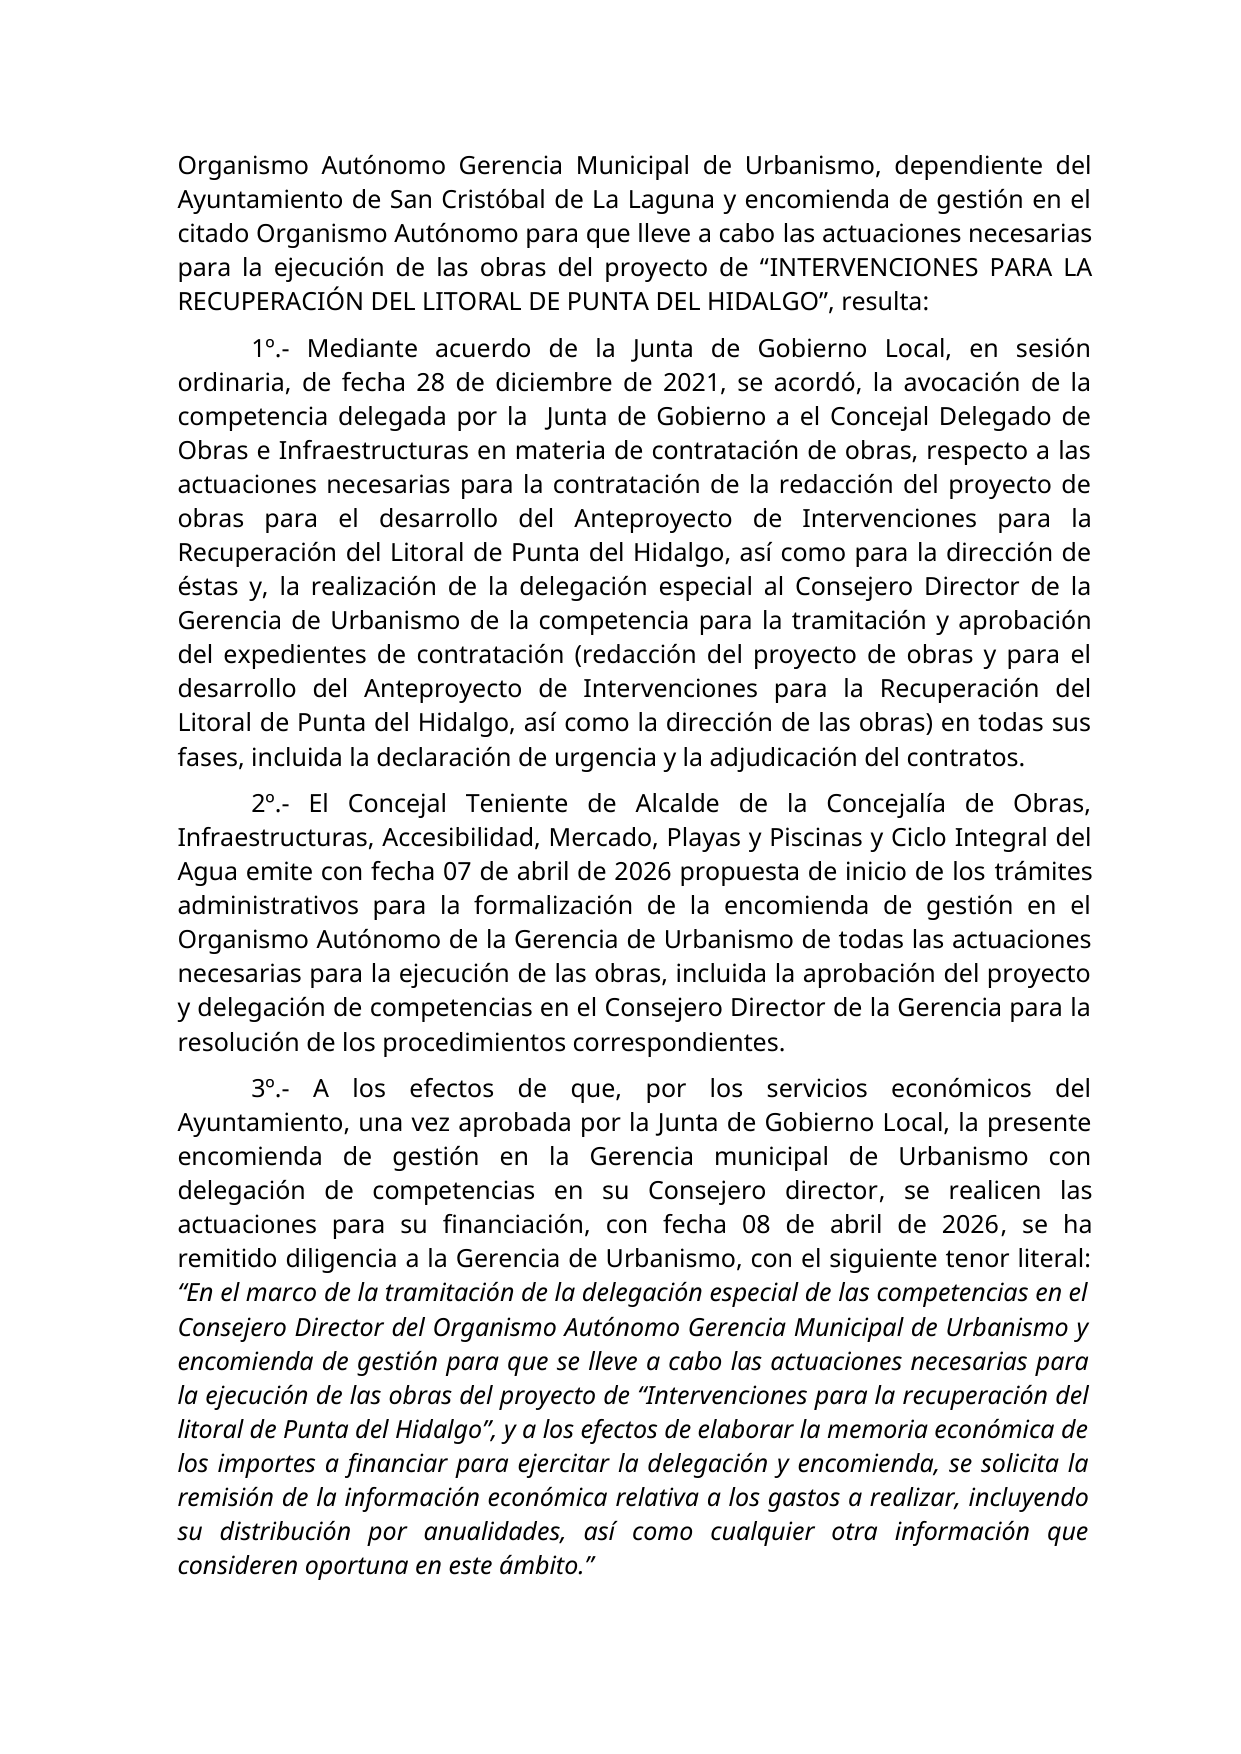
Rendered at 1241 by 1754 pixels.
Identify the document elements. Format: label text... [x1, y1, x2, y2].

text 1º.- Mediante acuerdo de la Junta de Gobierno Local, en sesión ordinaria, de fecha 28 de diciembre de 2021, se acordó, la avocación de la competencia delegada por la Junta de Gobierno a el Concejal Delegado de Obras e Infraestructuras en materia de contratación de obras, respecto a las actuaciones necesarias para la contratación de la redacción del proyecto de obras para el desarrollo del Anteproyecto de Intervenciones para la Recuperación del Litoral de Punta del Hidalgo, así como para la dirección de éstas y, la realización de la delegación especial al Consejero Director de la Gerencia de Urbanismo de la competencia para la tramitación y aprobación del expedientes de contratación (redacción del proyecto de obras y para el desarrollo del Anteproyecto de Intervenciones para la Recuperación del Litoral de Punta del Hidalgo, así como la dirección de las obras) en todas sus fases, incluida la declaración de urgencia y la adjudicación del contratos. [177, 330, 1093, 773]
text 2º.- El Concejal Teniente de Alcalde de la Concejalía de Obras, Infraestructuras, Accesibilidad, Mercado, Playas y Piscinas y Ciclo Integral del Agua emite con fecha 07 de abril de 2026 propuesta de inicio de los trámites administrativos para la formalización de la encomienda de gestión en el Organismo Autónomo de la Gerencia de Urbanismo de todas las actuaciones necesarias para la ejecución de las obras, incluida la aprobación del proyecto y delegación de competencias en el Consejero Director de la Gerencia para la resolución de los procedimientos correspondientes. [177, 786, 1093, 1058]
text 3º.- A los efectos de que, por los servicios económicos del Ayuntamiento, una vez aprobada por la Junta de Gobierno Local, la presente encomienda de gestión en la Gerencia municipal de Urbanismo con delegación de competencias en su Consejero director, se realicen las actuaciones para su financiación, con fecha 08 de abril de 2026, se ha remitido diligencia a la Gerencia de Urbanismo, con el siguiente tenor literal: “En el marco de la tramitación de la delegación especial de las competencias en el Consejero Director del Organismo Autónomo Gerencia Municipal de Urbanismo y encomienda de gestión para que se lleve a cabo las actuaciones necesarias para la ejecución de las obras del proyecto de “Intervenciones para la recuperación del litoral de Punta del Hidalgo”, y a los efectos de elaborar la memoria económica de los importes a financiar para ejercitar la delegación y encomienda, se solicita la remisión de la información económica relativa a los gastos a realizar, incluyendo su distribución por anualidades, así como cualquier otra información que consideren oportuna en este ámbito.” [177, 1071, 1093, 1582]
text Organismo Autónomo Gerencia Municipal de Urbanismo, dependiente del Ayuntamiento de San Cristóbal de La Laguna y encomienda de gestión en el citado Organismo Autónomo para que lleve a cabo las actuaciones necesarias para la ejecución de las obras del proyecto de “INTERVENCIONES PARA LA RECUPERACIÓN DEL LITORAL DE PUNTA DEL HIDALGO”, resulta: [177, 148, 1093, 318]
